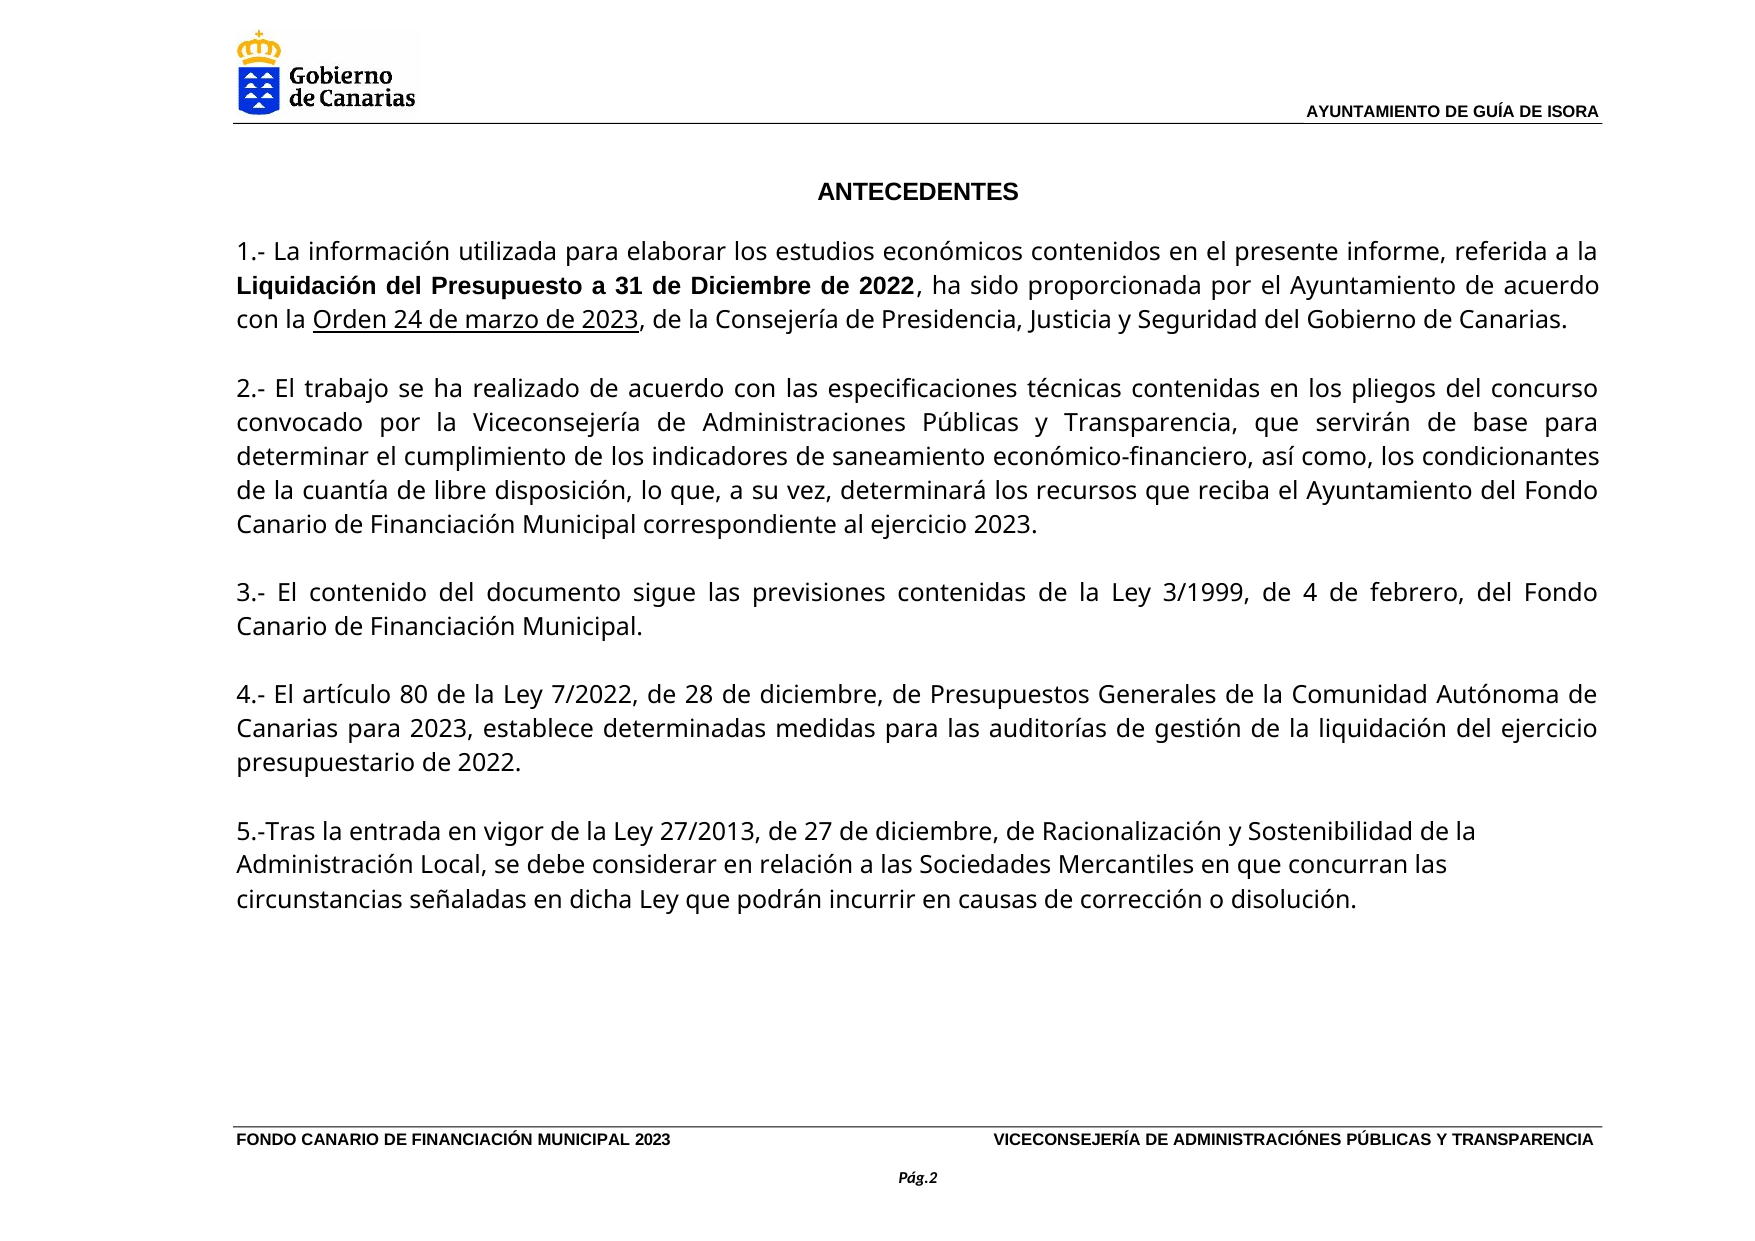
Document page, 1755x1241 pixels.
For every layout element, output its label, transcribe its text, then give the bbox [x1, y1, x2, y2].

text 2.- El trabajo se ha realizado de acuerdo con las especificaciones técnicas contenidas en los pliegos del concurso convocado por la Viceconsejería de Administraciones Públicas y Transparencia, que servirán de base para determinar el cumplimiento de los indicadores de saneamiento económico-financiero, así como, los condicionantes de la cuantía de libre disposición, lo que, a su vez, determinará los recursos que reciba el Ayuntamiento del Fondo Canario de Financiación Municipal correspondiente al ejercicio 2023. [236, 370, 1600, 541]
subtitle ANTECEDENTES [496, 176, 1340, 205]
text 3.- El contenido del documento sigue las previsiones contenidas de la Ley 3/1999, de 4 de febrero, del Fondo Canario de Financiación Municipal. [236, 575, 1600, 643]
text 5.-Tras la entrada en vigor de la Ley 27/2013, de 27 de diciembre, de Racionalización y Sostenibilidad de la Administración Local, se debe considerar en relación a las Sociedades Mercantiles en que concurran las circunstancias señaladas en dicha Ley que podrán incurrir en causas de corrección o disolución. [236, 813, 1599, 915]
text 1.- La información utilizada para elaborar los estudios económicos contenidos en el presente informe, referida a la Liquidación del Presupuesto a 31 de Diciembre de 2022, ha sido proporcionada por el Ayuntamiento de acuerdo con la Orden 24 de marzo de 2023, de la Consejería de Presidencia, Justicia y Seguridad del Gobierno de Canarias. [236, 234, 1600, 336]
text 4.- El artículo 80 de la Ley 7/2022, de 28 de diciembre, de Presupuestos Generales de la Comunidad Autónoma de Canarias para 2023, establece determinadas medidas para las auditorías de gestión de la liquidación del ejercicio presupuestario de 2022. [236, 677, 1600, 779]
